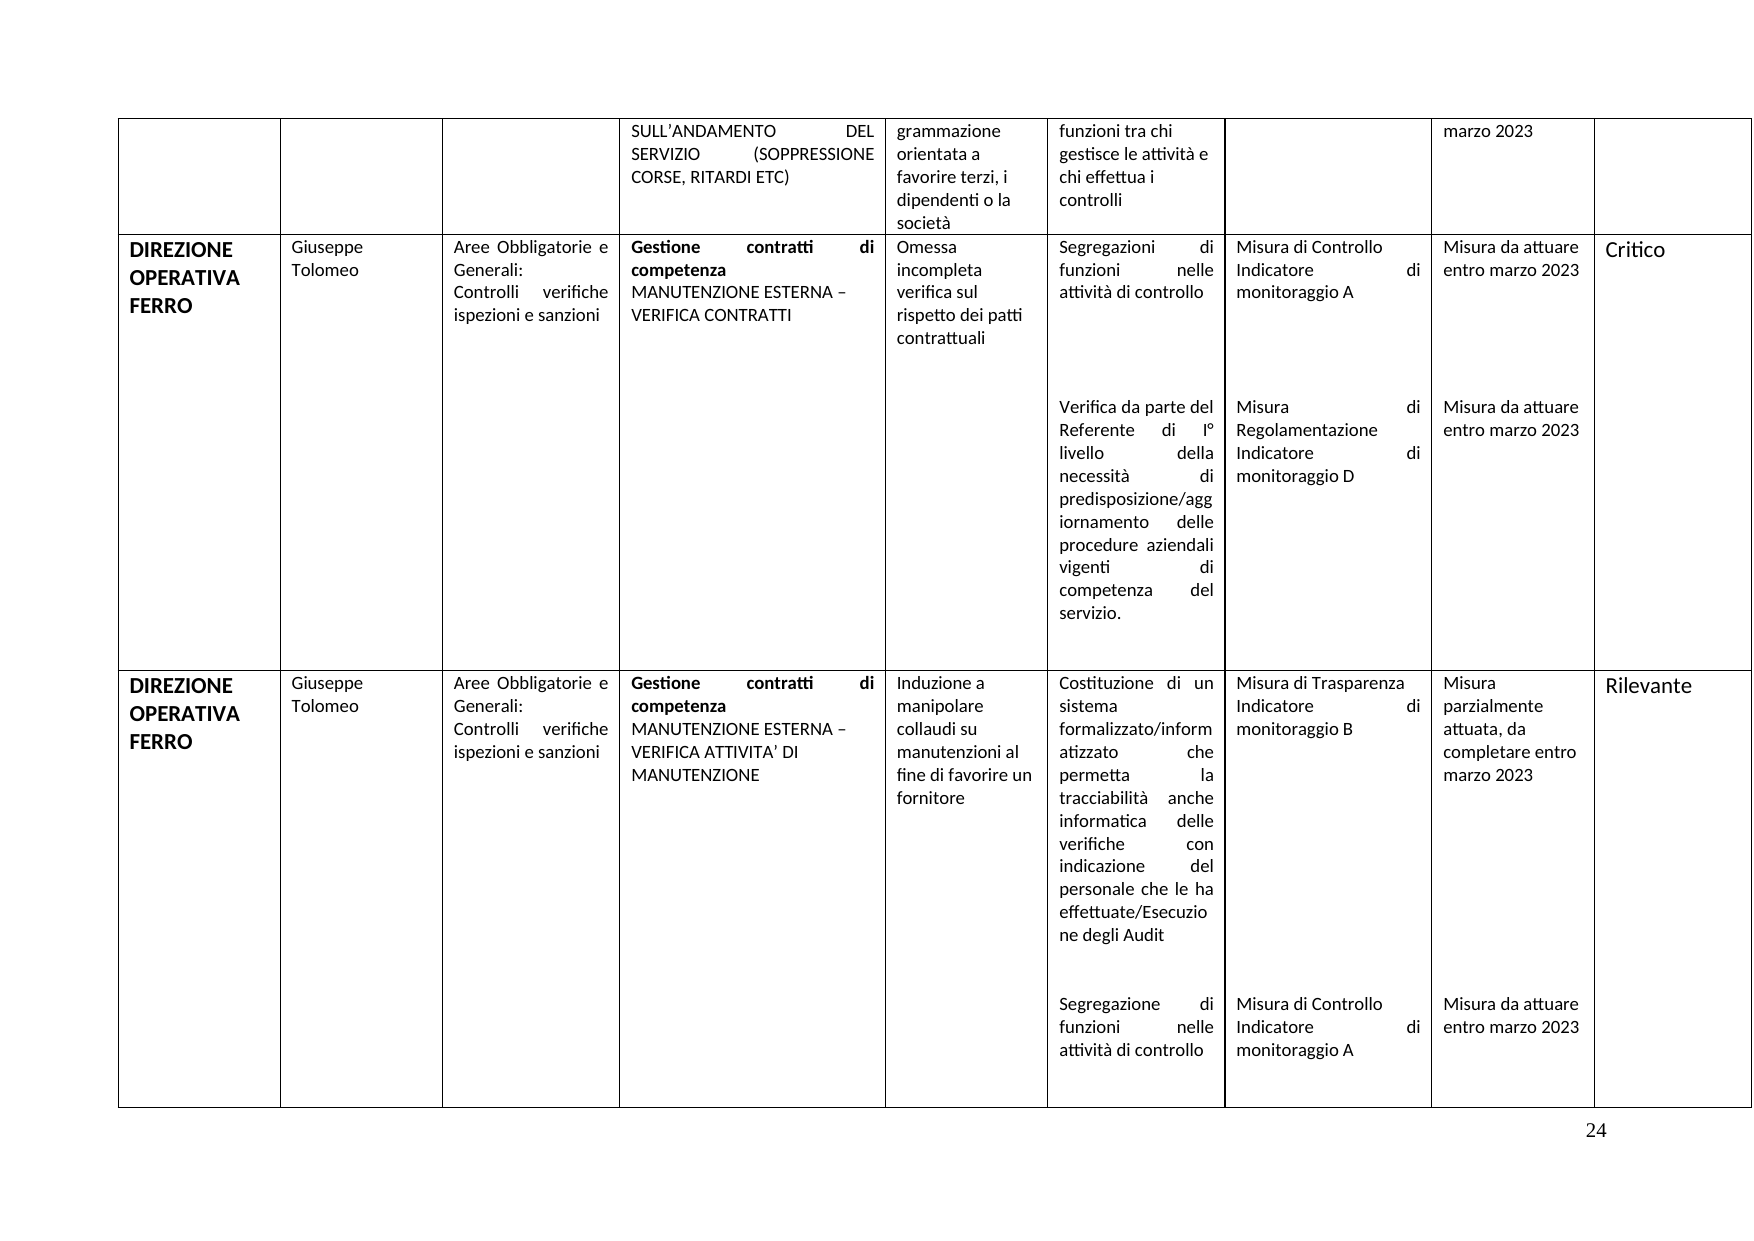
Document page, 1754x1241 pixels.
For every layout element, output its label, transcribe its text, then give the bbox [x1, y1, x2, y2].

table_cell grammazione orientata a favorire terzi, i dipendenti o la società [886, 119, 1047, 234]
table_cell Gestione contratti di competenza MANUTENZIONE ESTERNA – VERIFICA ATTIVITA’ DI MANUTENZIONE [620, 671, 885, 1107]
table_cell Rilevante [1595, 671, 1751, 1107]
table_cell [281, 119, 442, 234]
table_cell [1595, 119, 1751, 234]
table_cell Segregazioni di funzioni nelle attività di controllo Verifica da parte del Referente di I° livello della necessità di predisposizione/aggiornamento delle procedure aziendali vigenti di competenza del servizio. [1048, 235, 1224, 670]
table_cell Omessa incompleta verifica sul rispetto dei patti contrattuali [886, 235, 1047, 670]
table_cell Gestione contratti di competenza MANUTENZIONE ESTERNA – VERIFICA CONTRATTI [620, 235, 885, 670]
table_cell Aree Obbligatorie e Generali: Controlli verifiche ispezioni e sanzioni [443, 671, 619, 1107]
table_cell DIREZIONE OPERATIVA FERRO [119, 235, 280, 670]
table_cell Induzione a manipolare collaudi su manutenzioni al fine di favorire un fornitore [886, 671, 1047, 1107]
table_cell Aree Obbligatorie e Generali: Controlli verifiche ispezioni e sanzioni [443, 235, 619, 670]
table_cell funzioni tra chi gestisce le attività e chi effettua i controlli [1048, 119, 1224, 234]
table_cell Misura di Trasparenza Indicatore di monitoraggio B Misura di Controllo Indicatore di monitoraggio A [1226, 671, 1431, 1107]
table_cell Critico [1595, 235, 1751, 670]
table_cell Misura di Controllo Indicatore di monitoraggio A Misura di Regolamentazione Indicatore di monitoraggio D [1226, 235, 1431, 670]
table_cell [119, 119, 280, 234]
table_cell Costituzione di un sistema formalizzato/informatizzato che permetta la tracciabilità anche informatica delle verifiche con indicazione del personale che le ha effettuate/Esecuzione degli Audit Segregazione di funzioni nelle attività di controllo [1048, 671, 1224, 1107]
table_cell marzo 2023 [1432, 119, 1594, 234]
table_cell Giuseppe Tolomeo [281, 235, 442, 670]
table_cell Misura da attuare entro marzo 2023 Misura da attuare entro marzo 2023 [1432, 235, 1594, 670]
table_cell [1226, 119, 1431, 234]
table_cell SULL’ANDAMENTO DEL SERVIZIO (SOPPRESSIONE CORSE, RITARDI ETC) [620, 119, 885, 234]
table_cell DIREZIONE OPERATIVA FERRO [119, 671, 280, 1107]
table_cell Giuseppe Tolomeo [281, 671, 442, 1107]
table_cell Misura parzialmente attuata, da completare entro marzo 2023 Misura da attuare entro marzo 2023 [1432, 671, 1594, 1107]
table_cell [443, 119, 619, 234]
